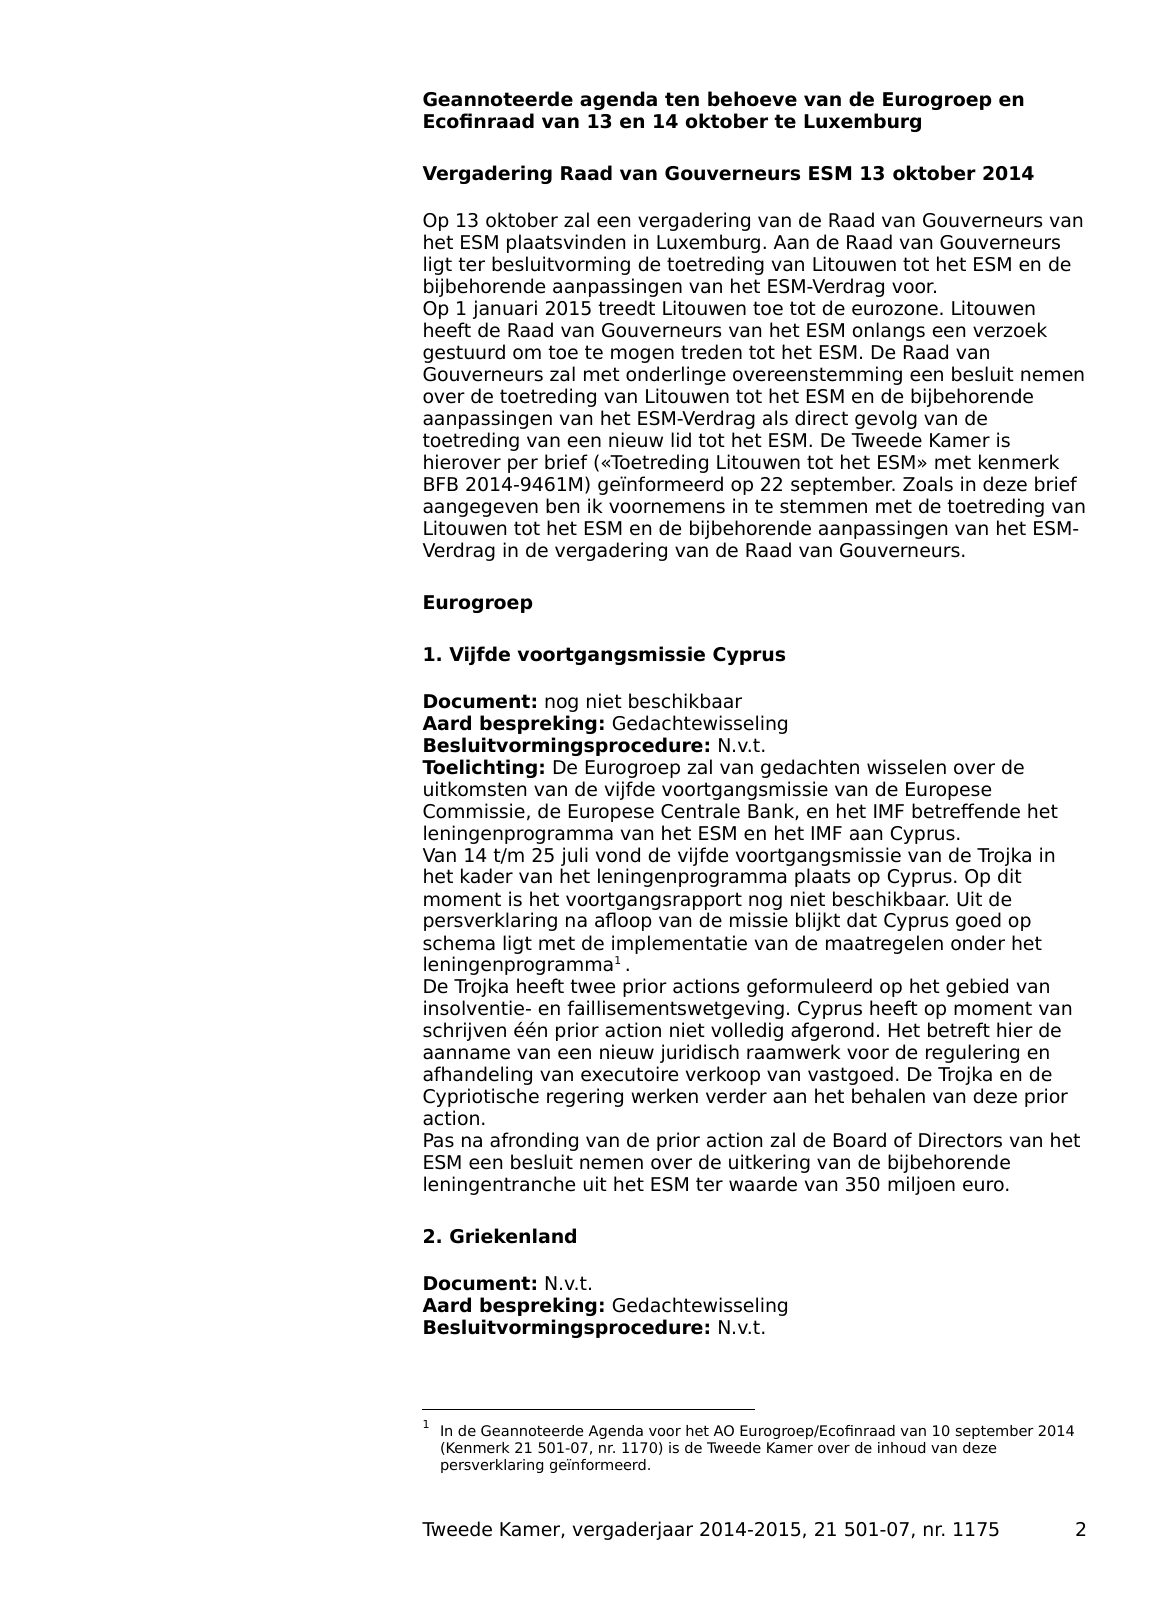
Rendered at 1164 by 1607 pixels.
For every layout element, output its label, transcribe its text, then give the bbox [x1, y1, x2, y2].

text Pas na afronding van de prior action zal de Board of Directors van het ESM een besluit nemen over de uitkering van de bijbehorende leningentranche uit het ESM ter waarde van 350 miljoen euro. [422, 1130, 1087, 1196]
subtitle 1. Vijfde voortgangsmissie Cyprus [422, 644, 1087, 666]
text Besluitvormingsprocedure: N.v.t. [422, 1317, 1087, 1339]
subtitle Geannoteerde agenda ten behoeve van de Eurogroep en Ecofinraad van 13 en 14 oktober te Luxemburg [422, 89, 1087, 133]
text Document: N.v.t. [422, 1273, 1087, 1295]
subtitle Eurogroep [422, 592, 1087, 614]
text Aard bespreking: Gedachtewisseling [422, 1295, 1087, 1317]
text Toelichting: De Eurogroep zal van gedachten wisselen over de uitkomsten van de vijfde voortgangsmissie van de Europese Commissie, de Europese Centrale Bank, en het IMF betreffende het leningenprogramma van het ESM en het IMF aan Cyprus. [422, 757, 1087, 844]
text Op 13 oktober zal een vergadering van de Raad van Gouverneurs van het ESM plaatsvinden in Luxemburg. Aan de Raad van Gouverneurs ligt ter besluitvorming de toetreding van Litouwen tot het ESM en de bijbehorende aanpassingen van het ESM-Verdrag voor. [422, 210, 1087, 298]
text Op 1 januari 2015 treedt Litouwen toe tot de eurozone. Litouwen heeft de Raad van Gouverneurs van het ESM onlangs een verzoek gestuurd om toe te mogen treden tot het ESM. De Raad van Gouverneurs zal met onderlinge overeenstemming een besluit nemen over de toetreding van Litouwen tot het ESM en de bijbehorende aanpassingen van het ESM-Verdrag als direct gevolg van de toetreding van een nieuw lid tot het ESM. De Tweede Kamer is hierover per brief («Toetreding Litouwen tot het ESM» met kenmerk BFB 2014-9461M) geïnformeerd op 22 september. Zoals in deze brief aangegeven ben ik voornemens in te stemmen met de toetreding van Litouwen tot het ESM en de bijbehorende aanpassingen van het ESM-Verdrag in de vergadering van de Raad van Gouverneurs. [422, 298, 1087, 562]
subtitle 2. Griekenland [422, 1226, 1087, 1248]
text Besluitvormingsprocedure: N.v.t. [422, 734, 1087, 757]
text De Trojka heeft twee prior actions geformuleerd op het gebied van insolventie- en faillisementswetgeving. Cyprus heeft op moment van schrijven één prior action niet volledig afgerond. Het betreft hier de aanname van een nieuw juridisch raamwerk voor de regulering en afhandeling van executoire verkoop van vastgoed. De Trojka en de Cypriotische regering werken verder aan het behalen van deze prior action. [422, 976, 1087, 1130]
text In de Geannoteerde Agenda voor het AO Eurogroep/Ecofinraad van 10 september 2014 (Kenmerk 21 501-07, nr. 1170) is de Tweede Kamer over de inhoud van deze persverklaring geïnformeerd. [422, 1418, 1087, 1474]
subtitle Vergadering Raad van Gouverneurs ESM 13 oktober 2014 [422, 163, 1087, 185]
text Aard bespreking: Gedachtewisseling [422, 713, 1087, 734]
text Van 14 t/m 25 juli vond de vijfde voortgangsmissie van de Trojka in het kader van het leningenprogramma plaats op Cyprus. Op dit moment is het voortgangsrapport nog niet beschikbaar. Uit de persverklaring na afloop van de missie blijkt dat Cyprus goed op schema ligt met de implementatie van de maatregelen onder het leningenprogramma. [422, 844, 1087, 976]
text Document: nog niet beschikbaar [422, 691, 1087, 713]
